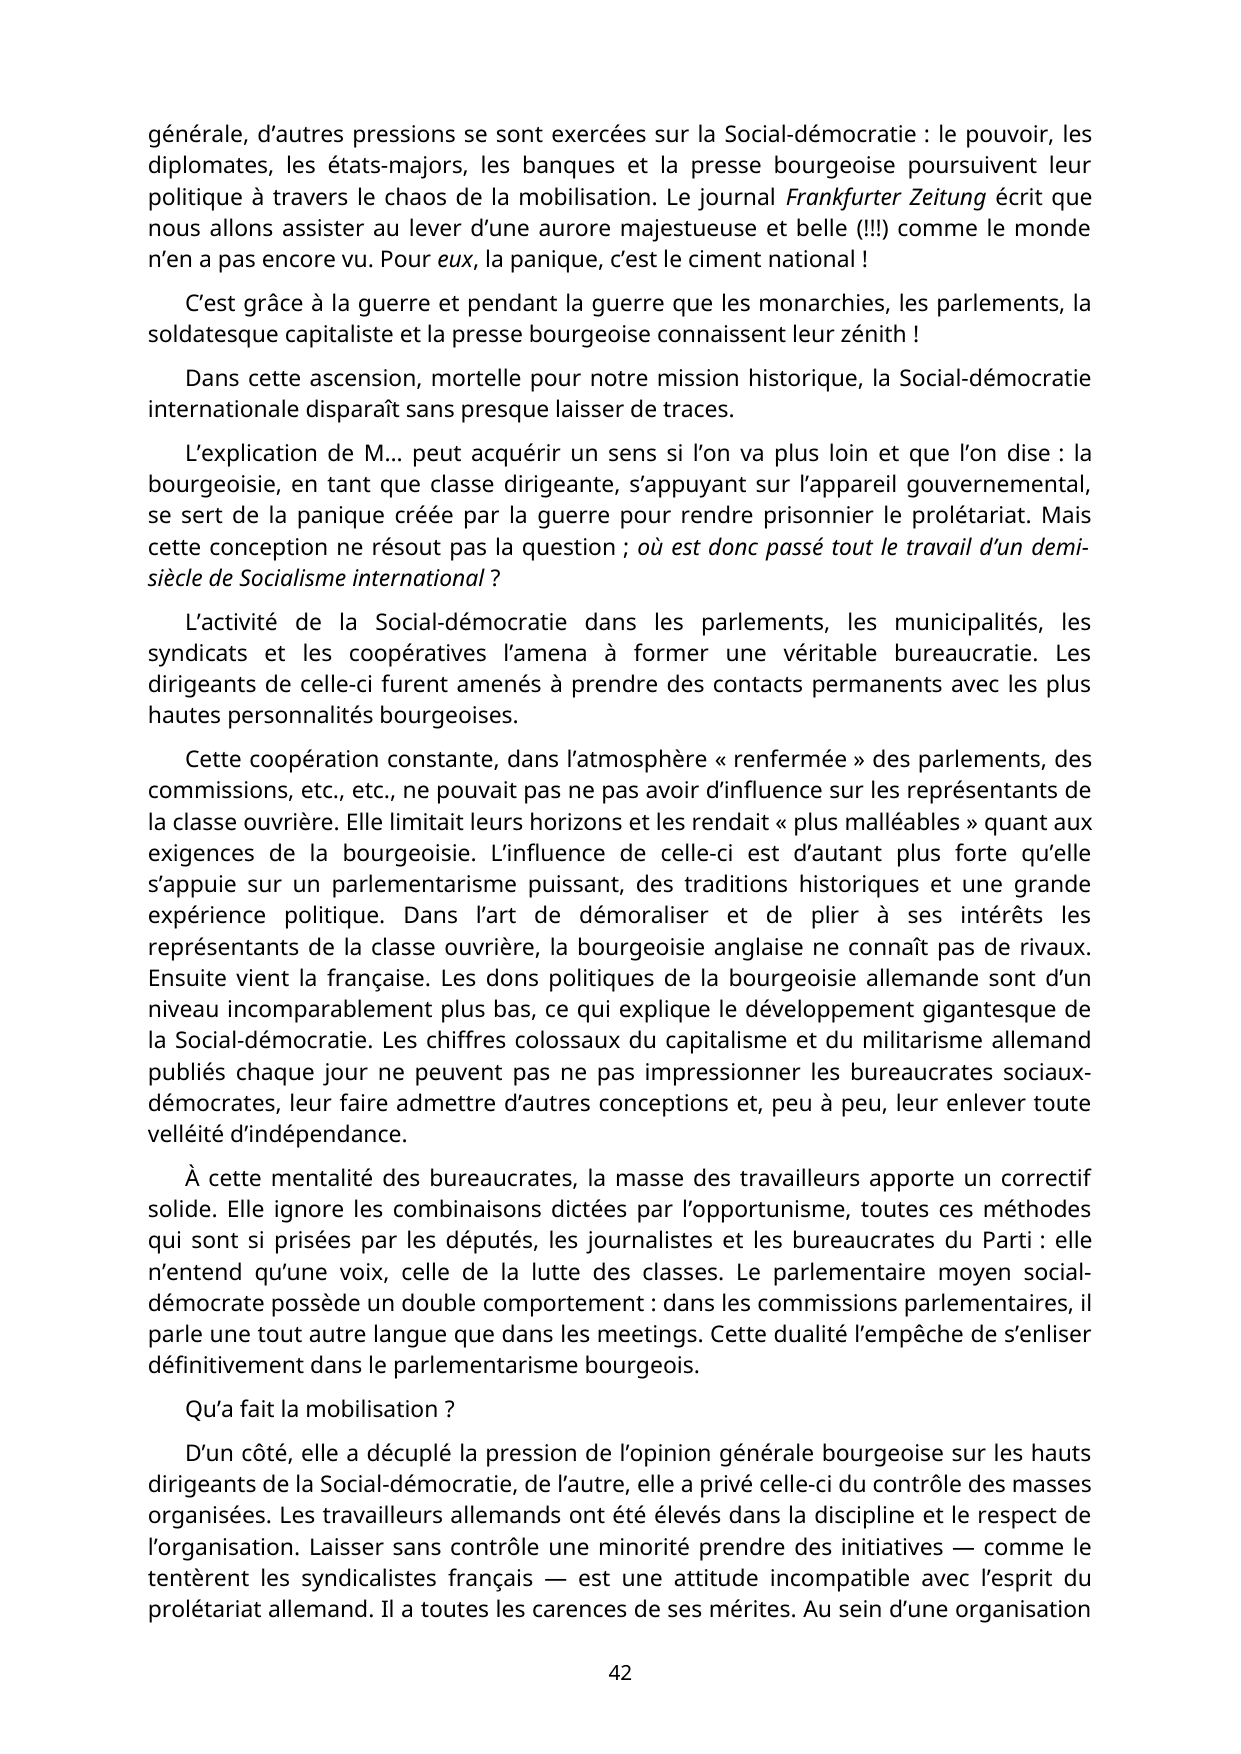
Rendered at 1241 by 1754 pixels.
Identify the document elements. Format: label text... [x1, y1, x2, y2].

text À cette mentalité des bureaucrates, la masse des travailleurs apporte un correctif solide. Elle ignore les combinaisons dictées par l’opportunisme, toutes ces méthodes qui sont si prisées par les députés, les journalistes et les bureaucrates du Parti : elle n’entend qu’une voix, celle de la lutte des classes. Le parlementaire moyen social-démocrate possède un double comportement : dans les commissions parlementaires, il parle une tout autre langue que dans les meetings. Cette dualité l’empêche de s’enliser définitivement dans le parlementarisme bourgeois. [148, 1162, 1093, 1381]
text Qu’a fait la mobilisation ? [148, 1393, 1093, 1424]
text L’explication de M… peut acquérir un sens si l’on va plus loin et que l’on dise : la bourgeoisie, en tant que classe dirigeante, s’appuyant sur l’appareil gouvernemental, se sert de la panique créée par la guerre pour rendre prisonnier le prolétariat. Mais cette conception ne résout pas la question ; où est donc passé tout le travail d’un demi-siècle de Socialisme international ? [148, 437, 1093, 593]
text D’un côté, elle a décuplé la pression de l’opinion générale bourgeoise sur les hauts dirigeants de la Social-démocratie, de l’autre, elle a privé celle-ci du contrôle des masses organisées. Les travailleurs allemands ont été élevés dans la discipline et le respect de l’organisation. Laisser sans contrôle une minorité prendre des initiatives — comme le tentèrent les syndicalistes français — est une attitude incompatible avec l’esprit du prolétariat allemand. Il a toutes les carences de ses mérites. Au sein d’une organisation [148, 1437, 1093, 1624]
text Cette coopération constante, dans l’atmosphère « renfermée » des parlements, des commissions, etc., etc., ne pouvait pas ne pas avoir d’influence sur les représentants de la classe ouvrière. Elle limitait leurs horizons et les rendait « plus malléables » quant aux exigences de la bourgeoisie. L’influence de celle-ci est d’autant plus forte qu’elle s’appuie sur un parlementarisme puissant, des traditions historiques et une grande expérience politique. Dans l’art de démoraliser et de plier à ses intérêts les représentants de la classe ouvrière, la bourgeoisie anglaise ne connaît pas de rivaux. Ensuite vient la française. Les dons politiques de la bourgeoisie allemande sont d’un niveau incomparablement plus bas, ce qui explique le développement gigantesque de la Social-démocratie. Les chiffres colossaux du capitalisme et du militarisme allemand publiés chaque jour ne peuvent pas ne pas impressionner les bureaucrates sociaux-démocrates, leur faire admettre d’autres conceptions et, peu à peu, leur enlever toute velléité d’indépendance. [148, 743, 1093, 1149]
text C’est grâce à la guerre et pendant la guerre que les monarchies, les parlements, la soldatesque capitaliste et la presse bourgeoise connaissent leur zénith ! [148, 287, 1093, 349]
text L’activité de la Social-démocratie dans les parlements, les municipalités, les syndicats et les coopératives l’amena à former une véritable bureaucratie. Les dirigeants de celle-ci furent amenés à prendre des contacts permanents avec les plus hautes personnalités bourgeoises. [148, 606, 1093, 731]
text générale, d’autres pressions se sont exercées sur la Social-démocratie : le pouvoir, les diplomates, les états-majors, les banques et la presse bourgeoise poursuivent leur politique à travers le chaos de la mobilisation. Le journal Frankfurter Zeitung écrit que nous allons assister au lever d’une aurore majestueuse et belle (!!!) comme le monde n’en a pas encore vu. Pour eux, la panique, c’est le ciment national ! [148, 118, 1093, 274]
text Dans cette ascension, mortelle pour notre mission historique, la Social-démocratie internationale disparaît sans presque laisser de traces. [148, 362, 1093, 424]
